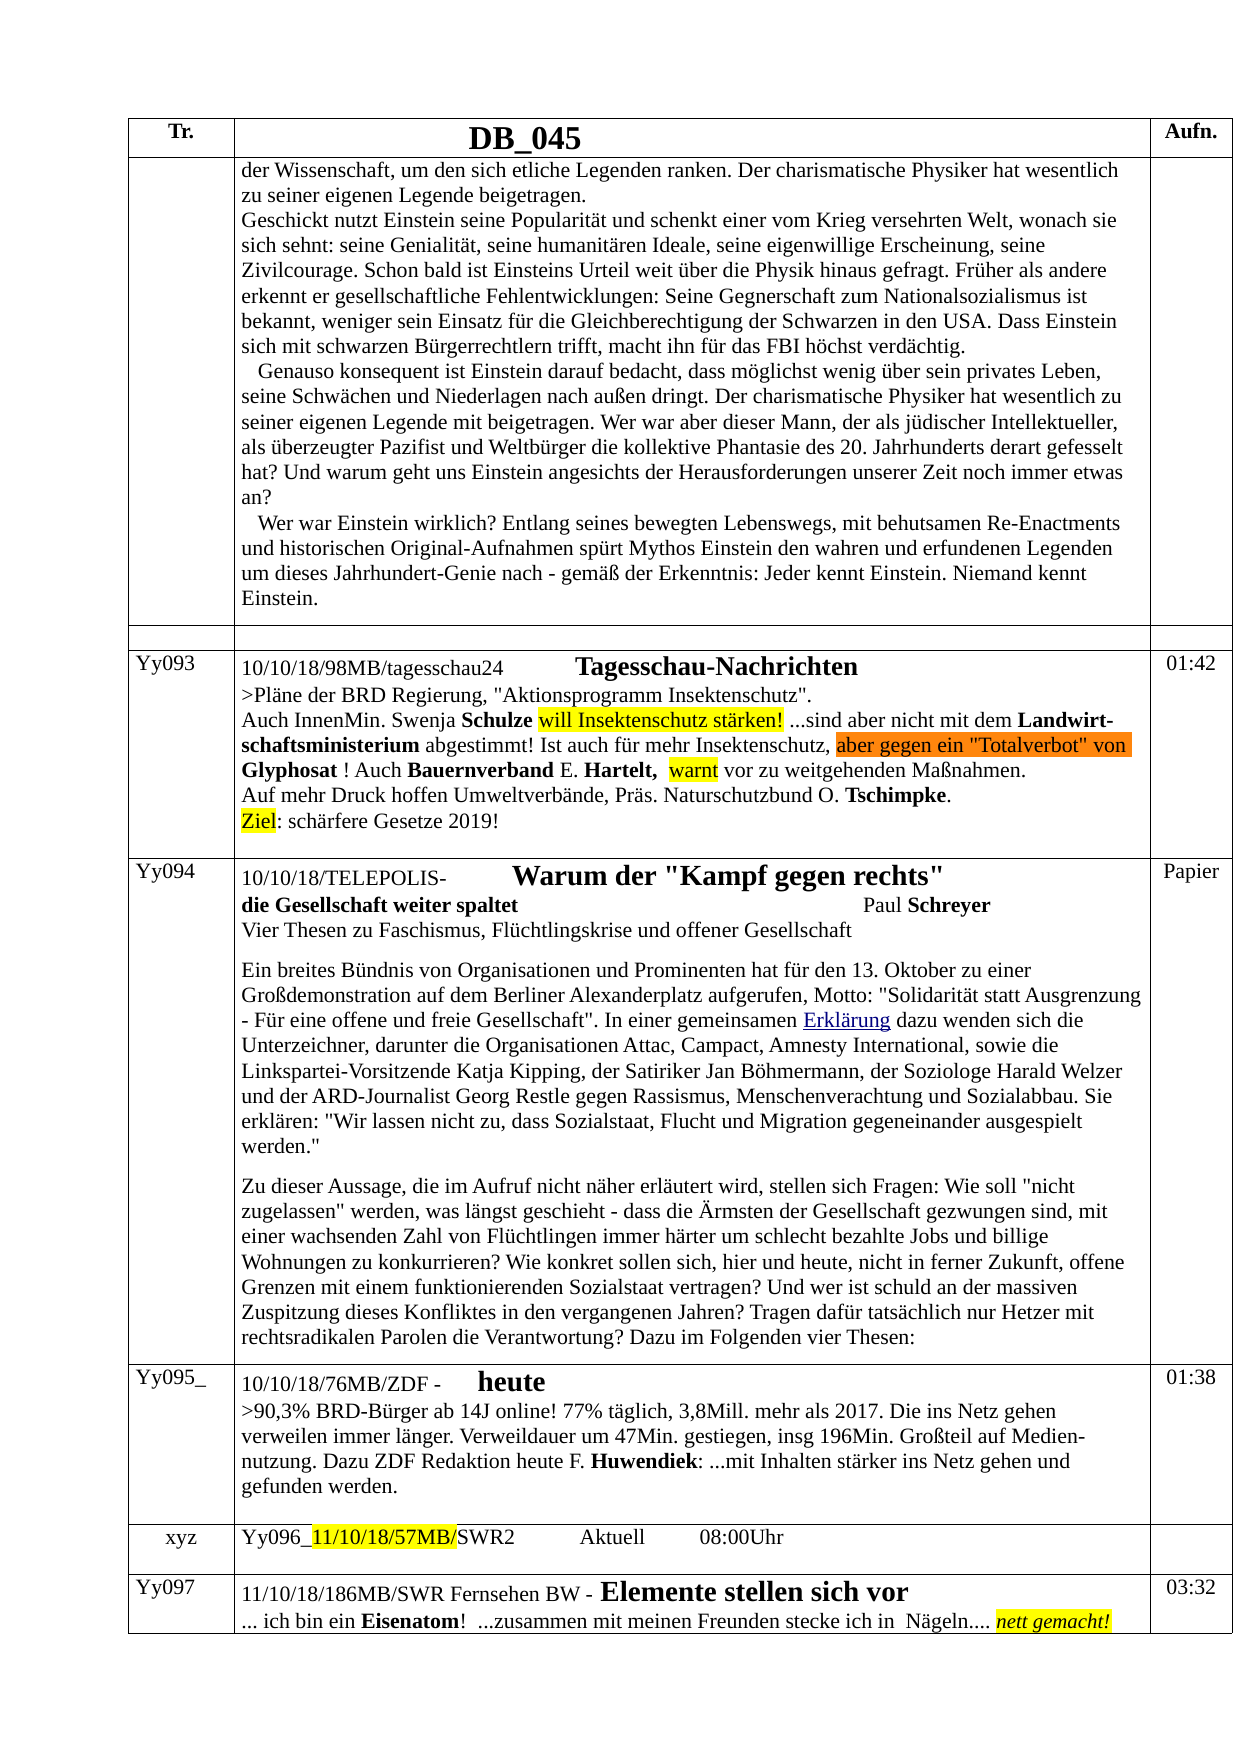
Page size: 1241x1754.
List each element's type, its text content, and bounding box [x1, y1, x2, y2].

table_cell 03:32 [1151, 1575, 1232, 1633]
table_cell [129, 158, 234, 625]
table_cell [1151, 158, 1232, 625]
table_cell Yy096_11/10/18/57MB/SWR2 Aktuell 08:00Uhr [235, 1525, 1150, 1574]
table_cell 10/10/18/TELEPOLIS- Warum der "Kampf gegen rechts" die Gesellschaft weiter spaltet Paul Schreyer Vier Thesen zu Faschismus, Flüchtlingskrise und offener Gesellschaft Ein breites Bündnis von Organisationen und Prominenten hat für den 13. Oktober zu einer Großdemonstration auf dem Berliner Alexanderplatz aufgerufen, Motto: "Solidarität statt Ausgrenzung - Für eine offene und freie Gesellschaft". In einer gemeinsamen Erklärung dazu wenden sich die Unterzeichner, darunter die Organisationen Attac, Campact, Amnesty International, sowie die Linkspartei-Vorsitzende Katja Kipping, der Satiriker Jan Böhmermann, der Soziologe Harald Welzer und der ARD-Journalist Georg Restle gegen Rassismus, Menschenverachtung und Sozialabbau. Sie erklären: "Wir lassen nicht zu, dass Sozialstaat, Flucht und Migration gegeneinander ausgespielt werden." Zu dieser Aussage, die im Aufruf nicht näher erläutert wird, stellen sich Fragen: Wie soll "nicht zugelassen" werden, was längst geschieht - dass die Ärmsten der Gesellschaft gezwungen sind, mit einer wachsenden Zahl von Flüchtlingen immer härter um schlecht bezahlte Jobs und billige Wohnungen zu konkurrieren? Wie konkret sollen sich, hier und heute, nicht in ferner Zukunft, offene Grenzen mit einem funktionierenden Sozialstaat vertragen? Und wer ist schuld an der massiven Zuspitzung dieses Konfliktes in den vergangenen Jahren? Tragen dafür tatsächlich nur Hetzer mit rechtsradikalen Parolen die Verantwortung? Dazu im Folgenden vier Thesen: [235, 859, 1150, 1364]
table_cell Yy097 [129, 1575, 234, 1633]
table_cell [129, 626, 234, 650]
table_header Aufn. [1151, 119, 1232, 157]
table_cell Papier [1151, 859, 1232, 1364]
table_cell [235, 626, 1150, 650]
table_cell der Wissenschaft, um den sich etliche Legenden ranken. Der charismatische Physiker hat wesentlich zu seiner eigenen Legende beigetragen. Geschickt nutzt Einstein seine Popularität und schenkt einer vom Krieg versehrten Welt, wonach sie sich sehnt: seine Genialität, seine humanitären Ideale, seine eigenwillige Erscheinung, seine Zivilcourage. Schon bald ist Einsteins Urteil weit über die Physik hinaus gefragt. Früher als andere erkennt er gesellschaftliche Fehlentwicklungen: Seine Gegnerschaft zum Nationalsozialismus ist bekannt, weniger sein Einsatz für die Gleichberechtigung der Schwarzen in den USA. Dass Einstein sich mit schwarzen Bürgerrechtlern trifft, macht ihn für das FBI höchst verdächtig. Genauso konsequent ist Einstein darauf bedacht, dass möglichst wenig über sein privates Leben, seine Schwächen und Niederlagen nach außen dringt. Der charismatische Physiker hat wesentlich zu seiner eigenen Legende mit beigetragen. Wer war aber dieser Mann, der als jüdischer Intellektueller, als überzeugter Pazifist und Weltbürger die kollektive Phantasie des 20. Jahrhunderts derart gefesselt hat? Und warum geht uns Einstein angesichts der Herausforderungen unserer Zeit noch immer etwas an? Wer war Einstein wirklich? Entlang seines bewegten Lebenswegs, mit behutsamen Re-Enactments und historischen Original-Aufnahmen spürt Mythos Einstein den wahren und erfundenen Legenden um dieses Jahrhundert-Genie nach - gemäß der Erkenntnis: Jeder kennt Einstein. Niemand kennt Einstein. [235, 158, 1150, 625]
table_header DB_045 [235, 119, 1150, 157]
table_cell 11/10/18/186MB/SWR Fernsehen BW - Elemente stellen sich vor ... ich bin ein Eisenatom! ...zusammen mit meinen Freunden stecke ich in Nägeln.... nett gemacht! [235, 1575, 1150, 1633]
table_cell 01:38 [1151, 1365, 1232, 1524]
table_cell Yy095_ [129, 1365, 234, 1524]
table_cell [1151, 626, 1232, 650]
table_cell Yy094 [129, 859, 234, 1364]
table_cell 01:42 [1151, 651, 1232, 858]
table_cell [1151, 1525, 1232, 1574]
table_cell Yy093 [129, 651, 234, 858]
table_cell xyz [129, 1525, 234, 1574]
table_cell 10/10/18/76MB/ZDF - heute >90,3% BRD-Bürger ab 14J online! 77% täglich, 3,8Mill. mehr als 2017. Die ins Netz gehen verweilen immer länger. Verweildauer um 47Min. gestiegen, insg 196Min. Großteil auf Medien-nutzung. Dazu ZDF Redaktion heute F. Huwendiek: ...mit Inhalten stärker ins Netz gehen und gefunden werden. [235, 1365, 1150, 1524]
table_cell 10/10/18/98MB/tagesschau24 Tagesschau-Nachrichten >Pläne der BRD Regierung, "Aktionsprogramm Insektenschutz". Auch InnenMin. Swenja Schulze will Insektenschutz stärken! ...sind aber nicht mit dem Landwirt-schaftsministerium abgestimmt! Ist auch für mehr Insektenschutz, aber gegen ein "Totalverbot" von Glyphosat ! Auch Bauernverband E. Hartelt, warnt vor zu weitgehenden Maßnahmen. Auf mehr Druck hoffen Umweltverbände, Präs. Naturschutzbund O. Tschimpke. Ziel: schärfere Gesetze 2019! [235, 651, 1150, 858]
table_header Tr. [129, 119, 234, 157]
